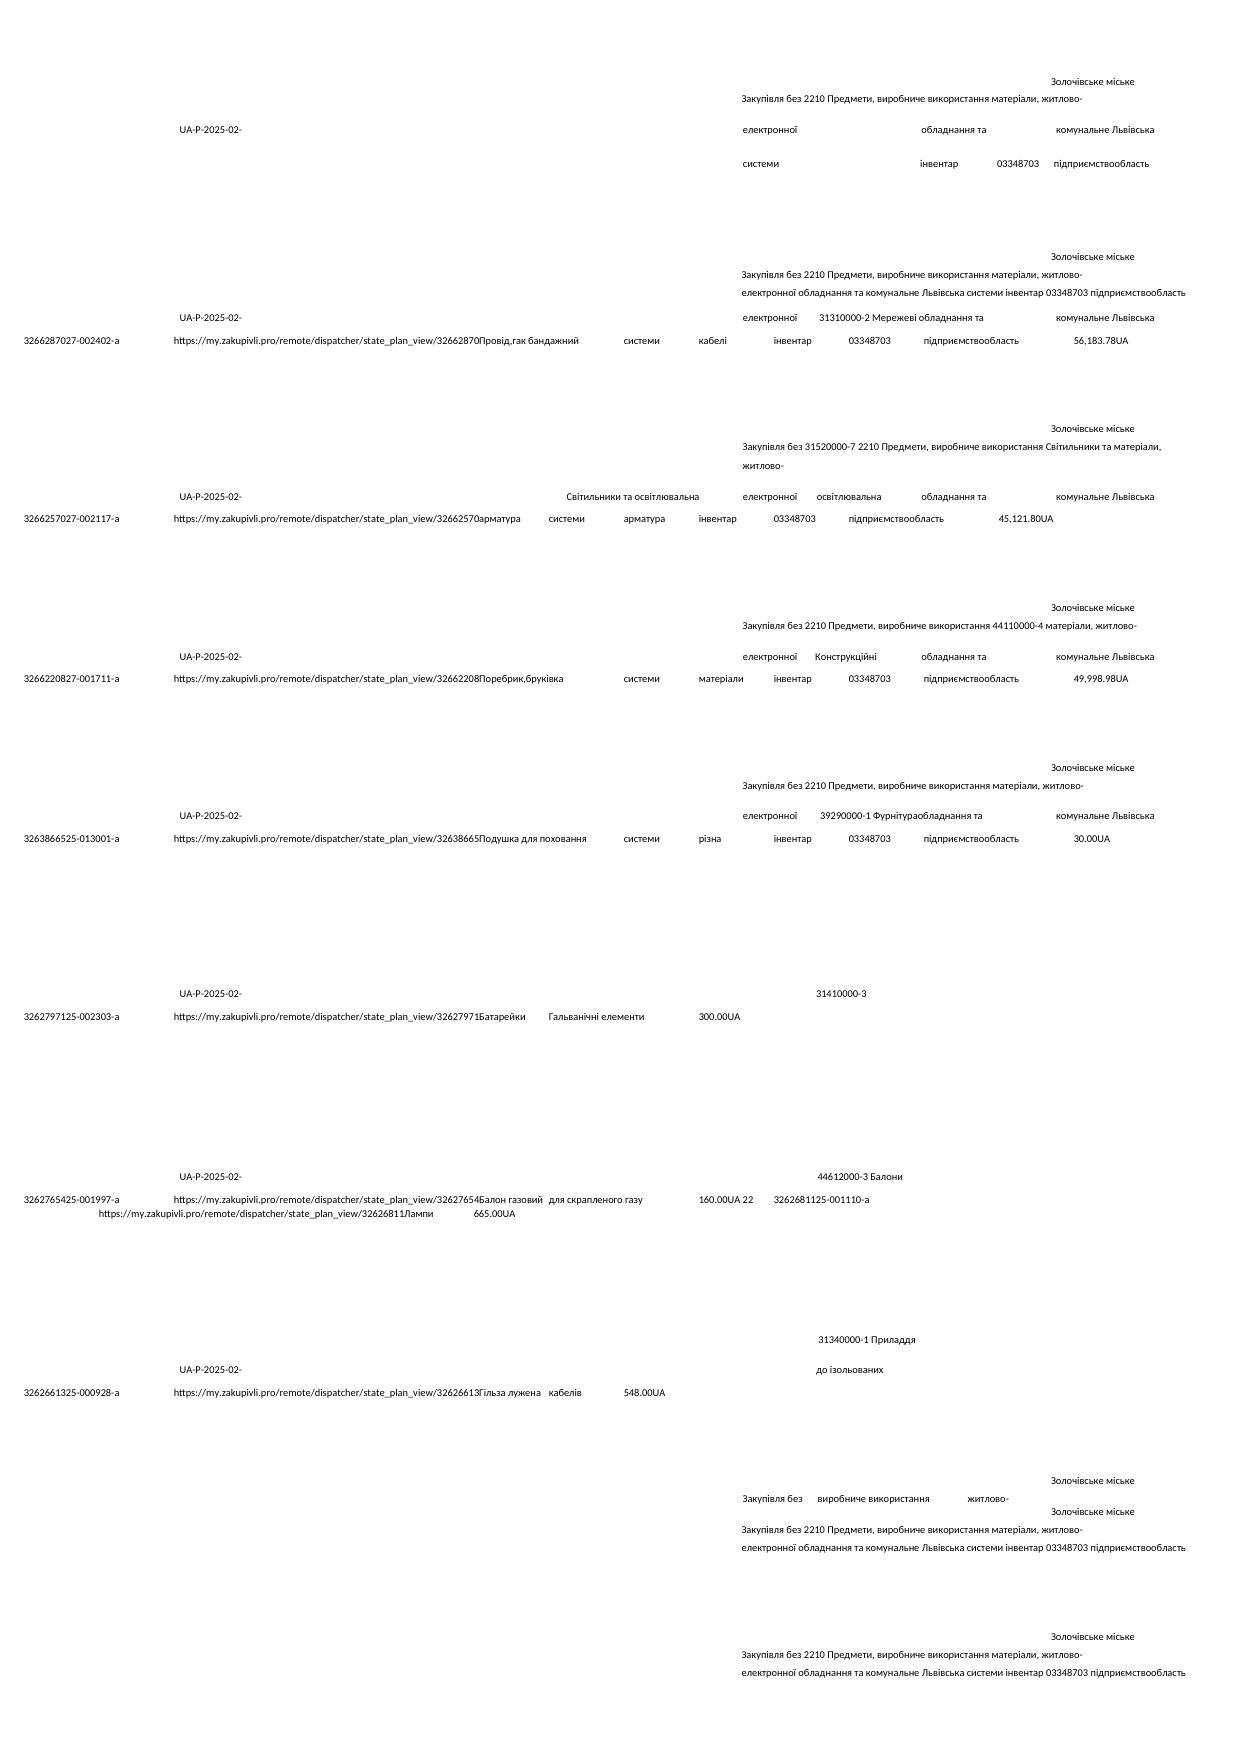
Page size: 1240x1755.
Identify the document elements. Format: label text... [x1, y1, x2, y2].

list 3263866525-013001-a https://my.zakupivli.pro/remote/dispatcher/state_plan_view/32638665Подушка для поховання системи різна інвентар 03348703 підприємствообласть 30.00UA [0, 832, 1239, 845]
text Золочівське міське [1051, 423, 1137, 435]
text Золочівське міське [1051, 1474, 1137, 1487]
list 3262765425-001997-a https://my.zakupivli.pro/remote/dispatcher/state_plan_view/32627654Балон газовий для скрапленого газу 160.00UA 22 3262681125-001110-a https://my.zakupivli.pro/remote/dispatcher/state_plan_view/32626811Лампи 665.00UA [0, 1193, 1239, 1220]
list 3266287027-002402-a https://my.zakupivli.pro/remote/dispatcher/state_plan_view/32662870Провід,гак бандажний системи кабелі інвентар 03348703 підприємствообласть 56,183.78UA [0, 334, 1239, 347]
text Закупівля без 31520000-7 2210 Предмети, виробниче використання Світильники та матеріали, житлово- [742, 441, 1166, 472]
text Закупівля без 2210 Предмети, виробниче використання матеріали, житлово- [742, 779, 1166, 792]
text UA-P-2025-02- електронної Конструкційні обладнання та комунальне Львівська [23, 638, 1239, 666]
text UA-P-2025-02- 31410000-3 [23, 976, 1239, 1004]
text UA-P-2025-02- електронної 31310000-2 Мережеві обладнання та комунальне Львівська [23, 299, 1239, 327]
list 3266220827-001711-a https://my.zakupivli.pro/remote/dispatcher/state_plan_view/32662208Поребрик,бруківка системи матеріали інвентар 03348703 підприємствообласть 49,998.98UA [0, 672, 1239, 685]
text 31340000-1 Приладдя [555, 1333, 1179, 1346]
text UA-P-2025-02- до ізольованих [23, 1351, 1239, 1379]
text Закупівля без виробниче використання житлово- [742, 1492, 1166, 1505]
text UA-P-2025-02- Світильники та освітлювальна електронної освітлювальна обладнання та комунальне Львівська [23, 478, 1239, 506]
list 3262661325-000928-a https://my.zakupivli.pro/remote/dispatcher/state_plan_view/32626613Гільза лужена кабелів 548.00UA [0, 1386, 1239, 1398]
text UA-P-2025-02- електронної 39290000-1 Фурнітураобладнання та комунальне Львівська [23, 797, 1239, 826]
list 3262797125-002303-a https://my.zakupivli.pro/remote/dispatcher/state_plan_view/32627971Батарейки Гальванічні елементи 300.00UA [0, 1010, 1239, 1023]
list 3266257027-002117-a https://my.zakupivli.pro/remote/dispatcher/state_plan_view/32662570арматура системи арматура інвентар 03348703 підприємствообласть 45,121.80UA [0, 512, 1239, 525]
text Закупівля без 2210 Предмети, виробниче використання 44110000-4 матеріали, житлово- [742, 619, 1166, 632]
text Золочівське міське [1051, 761, 1137, 774]
text UA-P-2025-02- 44612000-3 Балони [23, 1158, 1239, 1186]
text Золочівське міське [1051, 601, 1137, 614]
